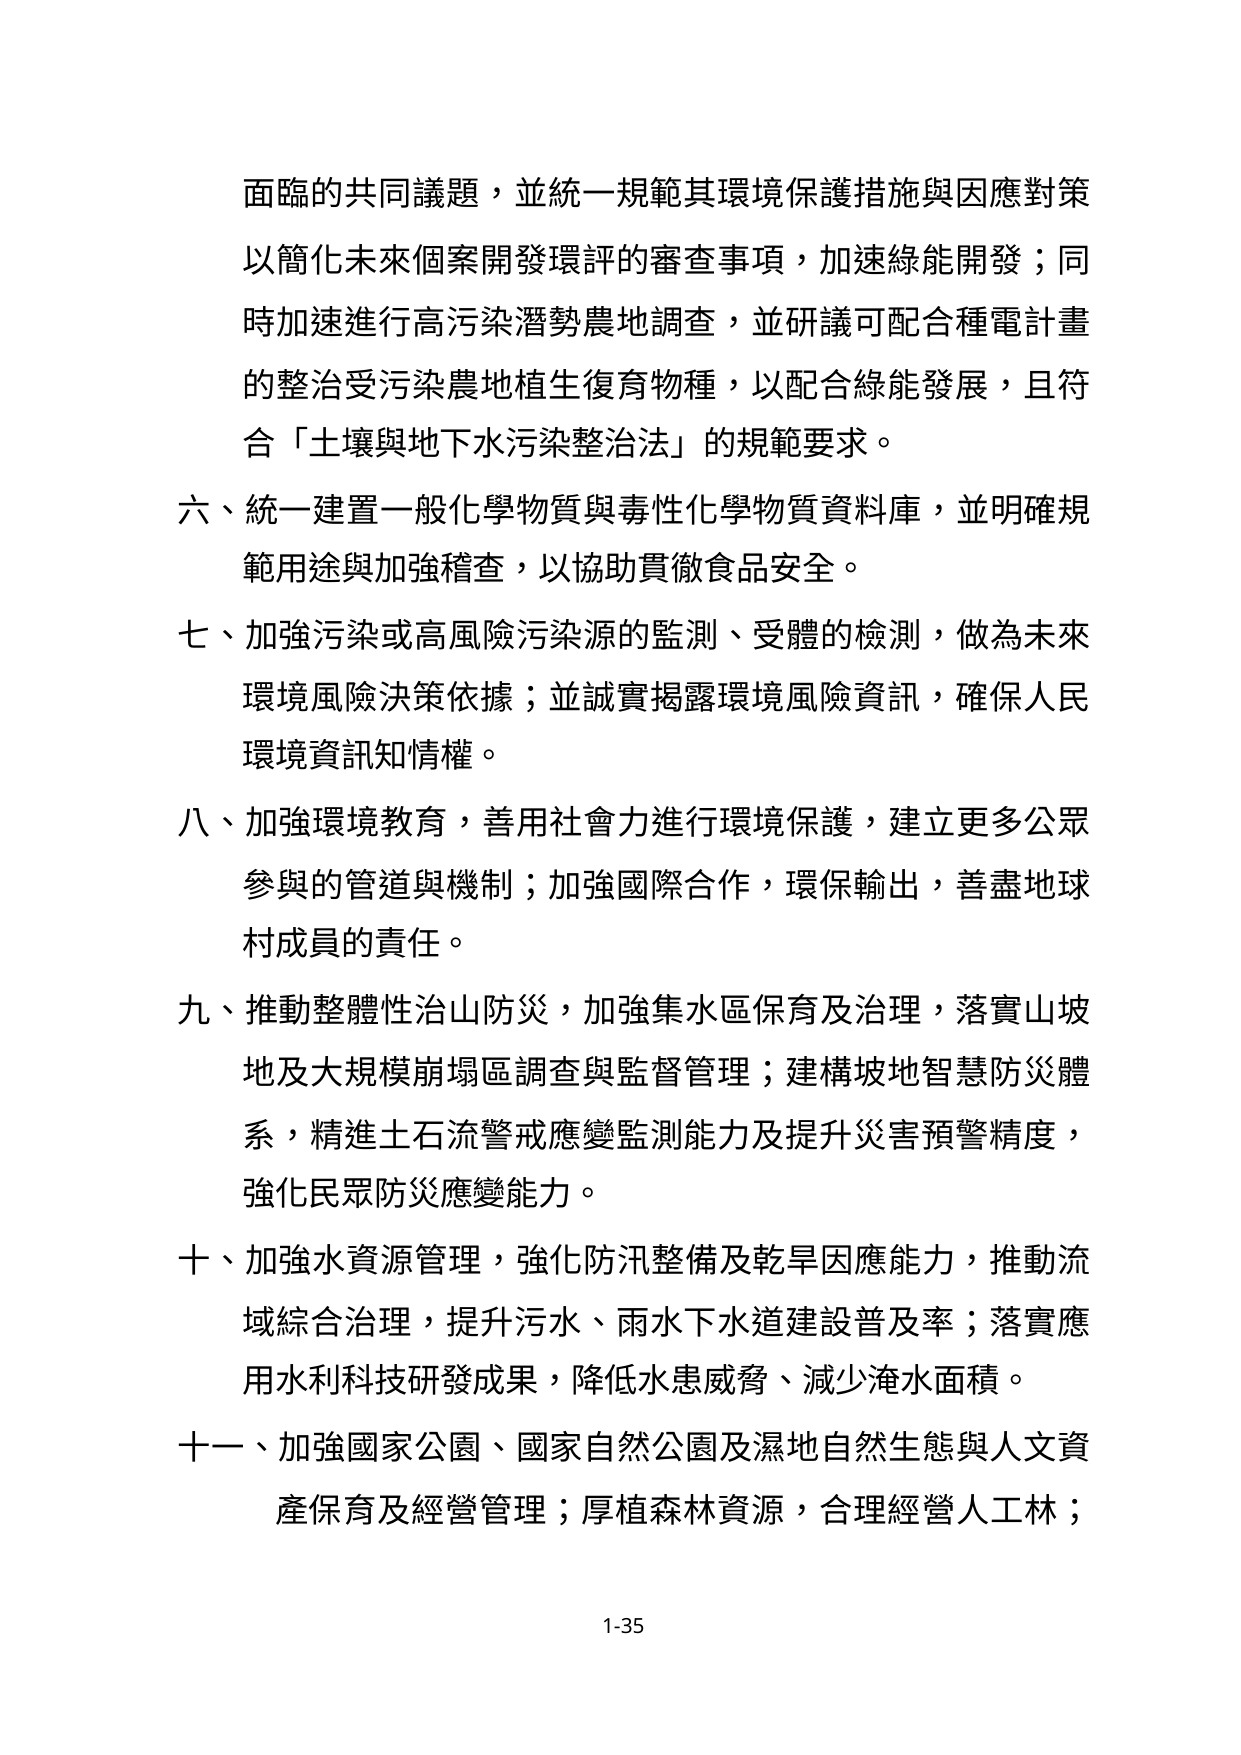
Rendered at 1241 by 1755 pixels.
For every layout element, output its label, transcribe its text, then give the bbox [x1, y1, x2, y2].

text 十一、加強國家公園、國家自然公園及濕地自然生態與人文資產保育及經營管理；厚植森林資源，合理經營人工林；健全森林保護，維護生物多樣性；推展森林生態旅遊及自然保育，深化里山倡議精神，實現人與自然和諧共生。 [177, 1409, 1093, 1534]
text 六、統一建置一般化學物質與毒性化學物質資料庫，並明確規範用途與加強稽查，以協助貫徹食品安全。 [177, 472, 1093, 597]
text 八、加強環境教育，善用社會力進行環境保護，建立更多公眾參與的管道與機制；加強國際合作，環保輸出，善盡地球村成員的責任。 [177, 784, 1093, 972]
text 七、加強污染或高風險污染源的監測、受體的檢測，做為未來環境風險決策依據；並誠實揭露環境風險資訊，確保人民環境資訊知情權。 [177, 597, 1093, 784]
text 十、加強水資源管理，強化防汛整備及乾旱因應能力，推動流域綜合治理，提升污水、雨水下水道建設普及率；落實應用水利科技研發成果，降低水患威脅、減少淹水面積。 [177, 1222, 1093, 1409]
text 九、推動整體性治山防災，加強集水區保育及治理，落實山坡地及大規模崩塌區調查與監督管理；建構坡地智慧防災體系，精進土石流警戒應變監測能力及提升災害預警精度，強化民眾防災應變能力。 [177, 972, 1093, 1222]
text 五、積極藉由離岸風場開發的政策環評，釐清個別風場開發所面臨的共同議題，並統一規範其環境保護措施與因應對策，以簡化未來個案開發環評的審查事項，加速綠能開發；同時加速進行高污染潛勢農地調查，並研議可配合種電計畫的整治受污染農地植生復育物種，以配合綠能發展，且符合「土壤與地下水污染整治法」的規範要求。 [177, 159, 1093, 472]
